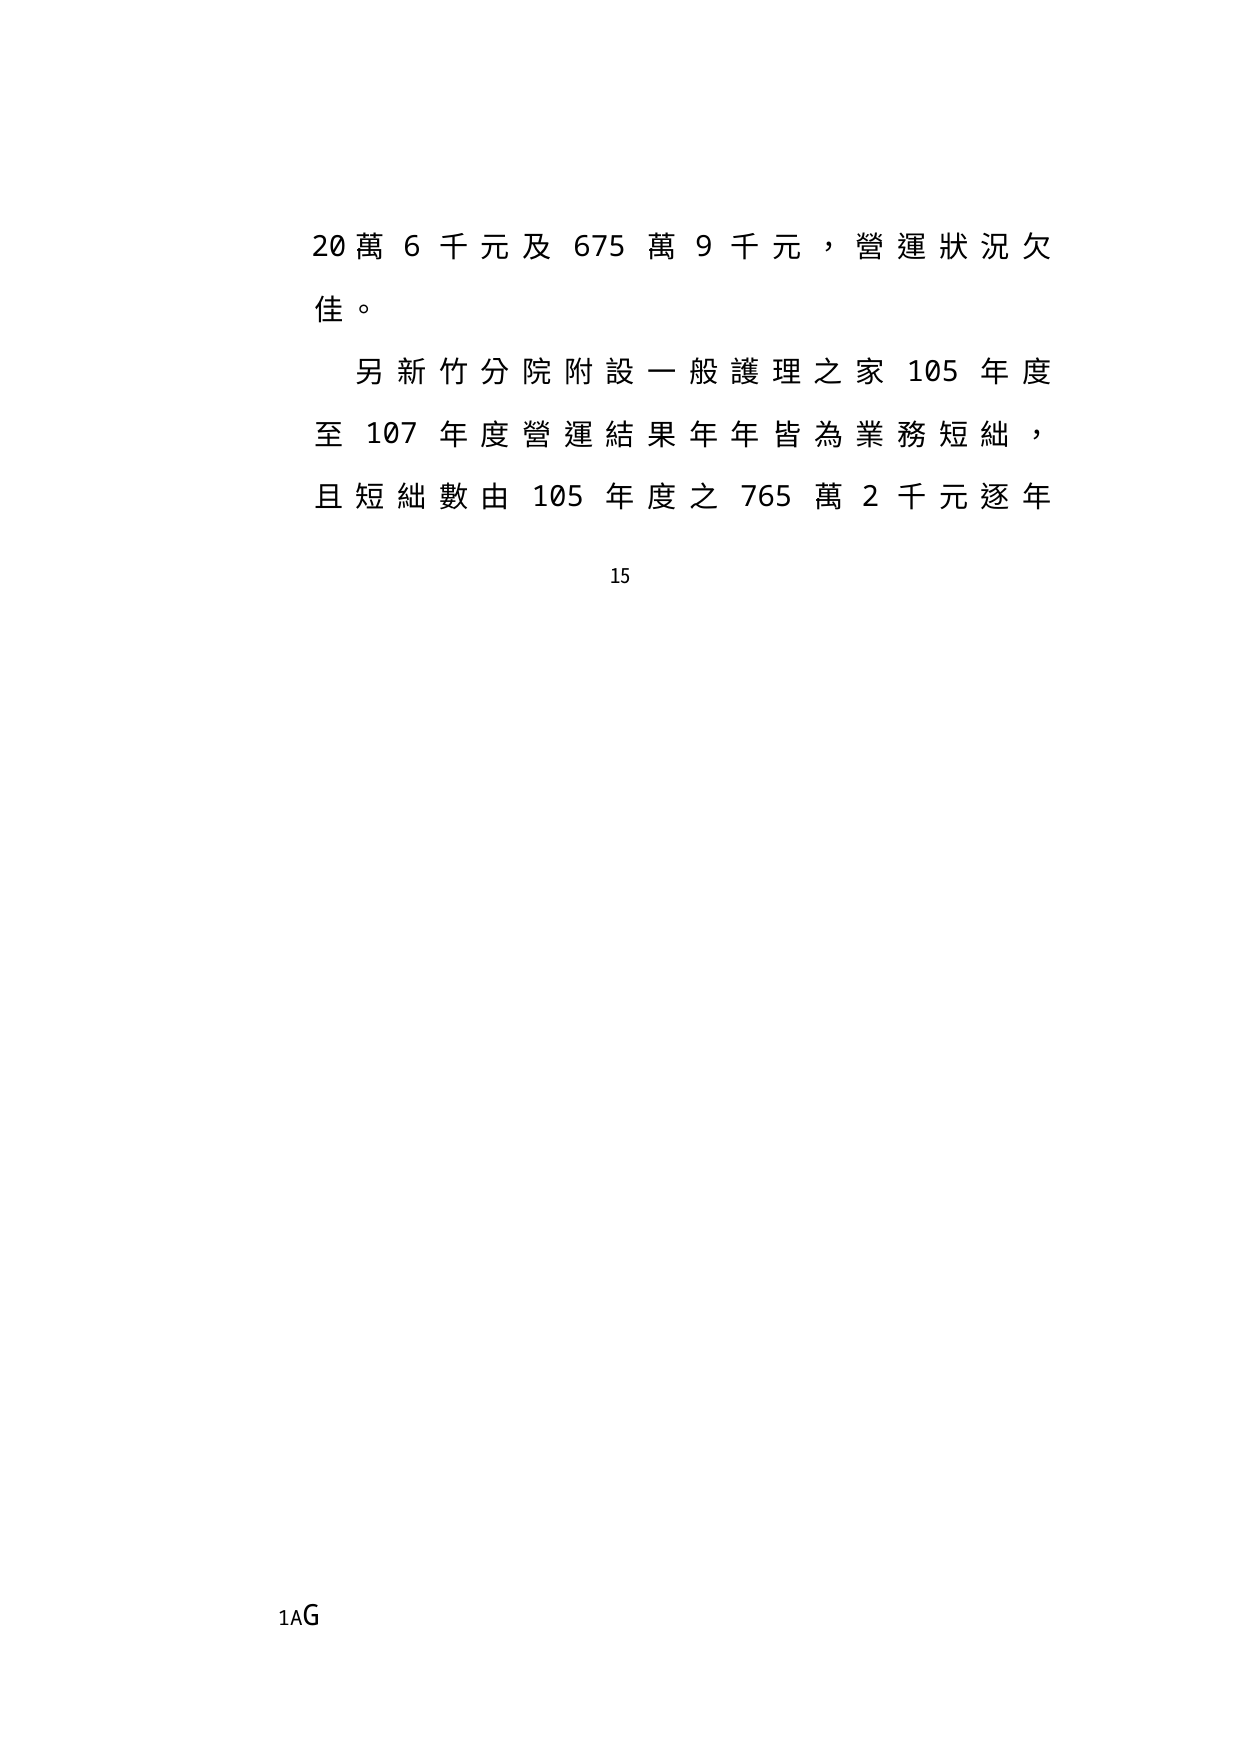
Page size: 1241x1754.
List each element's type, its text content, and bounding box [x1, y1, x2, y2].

text 經檢視該基金105年度至107年度一般護理之家營運收支狀況，105年度業務賸餘為1,471萬6千元，106年度減少為1,209萬3千元，至107年度更大幅減少為17萬4千元，較105年度業務賸餘減少1,454萬2千元，減幅達98.82%。其中臺北榮總桃園分院附設一般護理之家106年度業務賸餘尚有84萬7千元，惟107年度產生業務短絀675萬9千元，108年度及109年度亦預計持續有業務短絀分別為479萬8千元及279萬8千元（詳附表1）。據該分院說明，該分院護理之家自96年12月起委外經營，嗣因合約到期，於106年12月收回自營，占床率由106年度之80.8%下降至107年度之76.1%；復以廠商原係以聘用外籍照顧服務員為主，收回自營後，該分院改聘用本國籍照顧服務員，人事成本上升，且該分院附設護理之家於委外期間尚可向廠商收取基本權利金、回饋金及場地租金等收入，105年度及106年1至11月分別為205萬1千元及187萬7千元，爰分別有業務賸餘115萬2千元及105萬2千元，惟收回自營後，106年12月及107年度分別產生業務短絀20萬6千元及675萬9千元，營運狀況欠佳。 [271, 203, 1058, 328]
text 另新竹分院附設一般護理之家105年度至107年度營運結果年年皆為業務短絀，且短絀數由105年度之765萬2千元逐年增加至107年度之1,259萬6千元，109年度更預計產生業務短絀1,527萬6千元，較105年度短絀數增加762萬4千元，增幅達99.63%。據該分院說明，該分院第二自費護理之家自105年11月重新開幕後，總床數由49床增加為93床，因總床數增加需增加照顧服務員人數，費用爰逐年增加，又管理費用因住院人日上升，分攤金額亦遞增，致有入不敷出情事。 [271, 328, 1058, 516]
